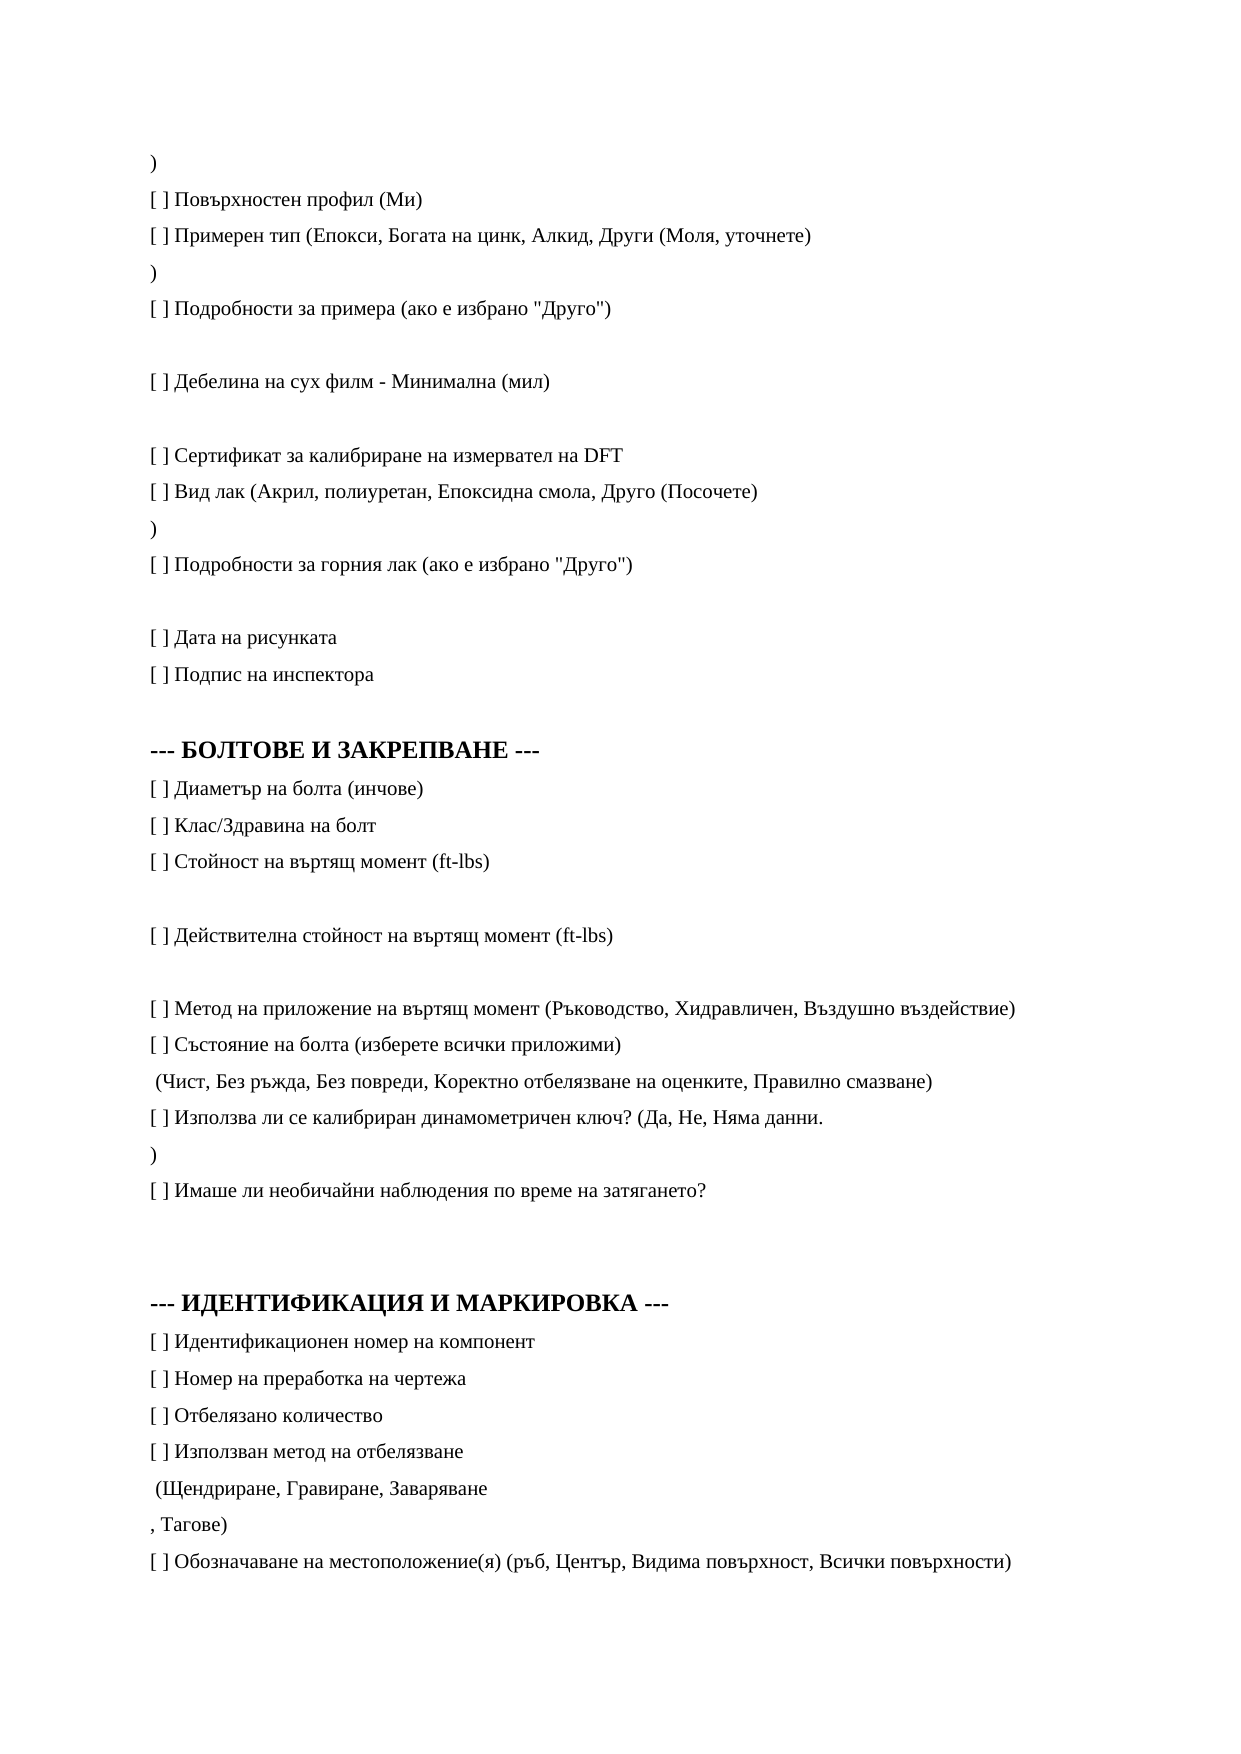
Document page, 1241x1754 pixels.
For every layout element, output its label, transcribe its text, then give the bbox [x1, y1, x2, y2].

text (Чист, Без ръжда, Без повреди, Коректно отбелязване на оценките, Правилно смазване) [150, 1069, 1090, 1093]
text ) [150, 516, 1090, 540]
text [ ] Подробности за примера (ако е избрано "Друго") [150, 296, 1090, 320]
text [ ] Подробности за горния лак (ако е избрано "Друго") [150, 552, 1090, 576]
text [ ] Дата на рисунката [150, 625, 1090, 649]
text [ ] Вид лак (Акрил, полиуретан, Епоксидна смола, Друго (Посочете) [150, 479, 1090, 503]
text [ ] Диаметър на болта (инчове) [150, 776, 1090, 800]
text [ ] Използва ли се калибриран динамометричен ключ? (Да, Не, Няма данни. [150, 1105, 1090, 1129]
text [ ] Отбелязано количество [150, 1402, 1090, 1427]
text [ ] Подпис на инспектора [150, 662, 1090, 686]
text [ ] Номер на преработка на чертежа [150, 1366, 1090, 1390]
text [ ] Имаше ли необичайни наблюдения по време на затягането? [150, 1178, 1090, 1202]
text ) [150, 1142, 1090, 1166]
text [ ] Идентификационен номер на компонент [150, 1329, 1090, 1353]
text , Тагове) [150, 1512, 1090, 1536]
text [ ] Стойност на въртящ момент (ft-lbs) [150, 849, 1090, 873]
text [ ] Използван метод на отбелязване [150, 1439, 1090, 1463]
text (Щендриране, Гравиране, Заваряване [150, 1476, 1090, 1500]
text [ ] Сертификат за калибриране на измервател на DFT [150, 442, 1090, 467]
text [ ] Метод на приложение на въртящ момент (Ръководство, Хидравличен, Въздушно въздействие) [150, 996, 1090, 1020]
text [ ] Обозначаване на местоположение(я) (ръб, Център, Видима повърхност, Всички повърхности) [150, 1549, 1090, 1573]
text [ ] Дебелина на сух филм - Минимална (мил) [150, 369, 1090, 393]
text --- БОЛТОВЕ И ЗАКРЕПВАНЕ --- [150, 735, 1090, 764]
text [ ] Повърхностен профил (Ми) [150, 187, 1090, 211]
text [ ] Примерен тип (Епокси, Богата на цинк, Алкид, Други (Моля, уточнете) [150, 223, 1090, 247]
text --- ИДЕНТИФИКАЦИЯ И МАРКИРОВКА --- [150, 1288, 1090, 1317]
text ) [150, 150, 1090, 174]
text [ ] Действителна стойност на въртящ момент (ft-lbs) [150, 922, 1090, 947]
text [ ] Клас/Здравина на болт [150, 813, 1090, 837]
text ) [150, 260, 1090, 284]
text [ ] Състояние на болта (изберете всички приложими) [150, 1032, 1090, 1056]
